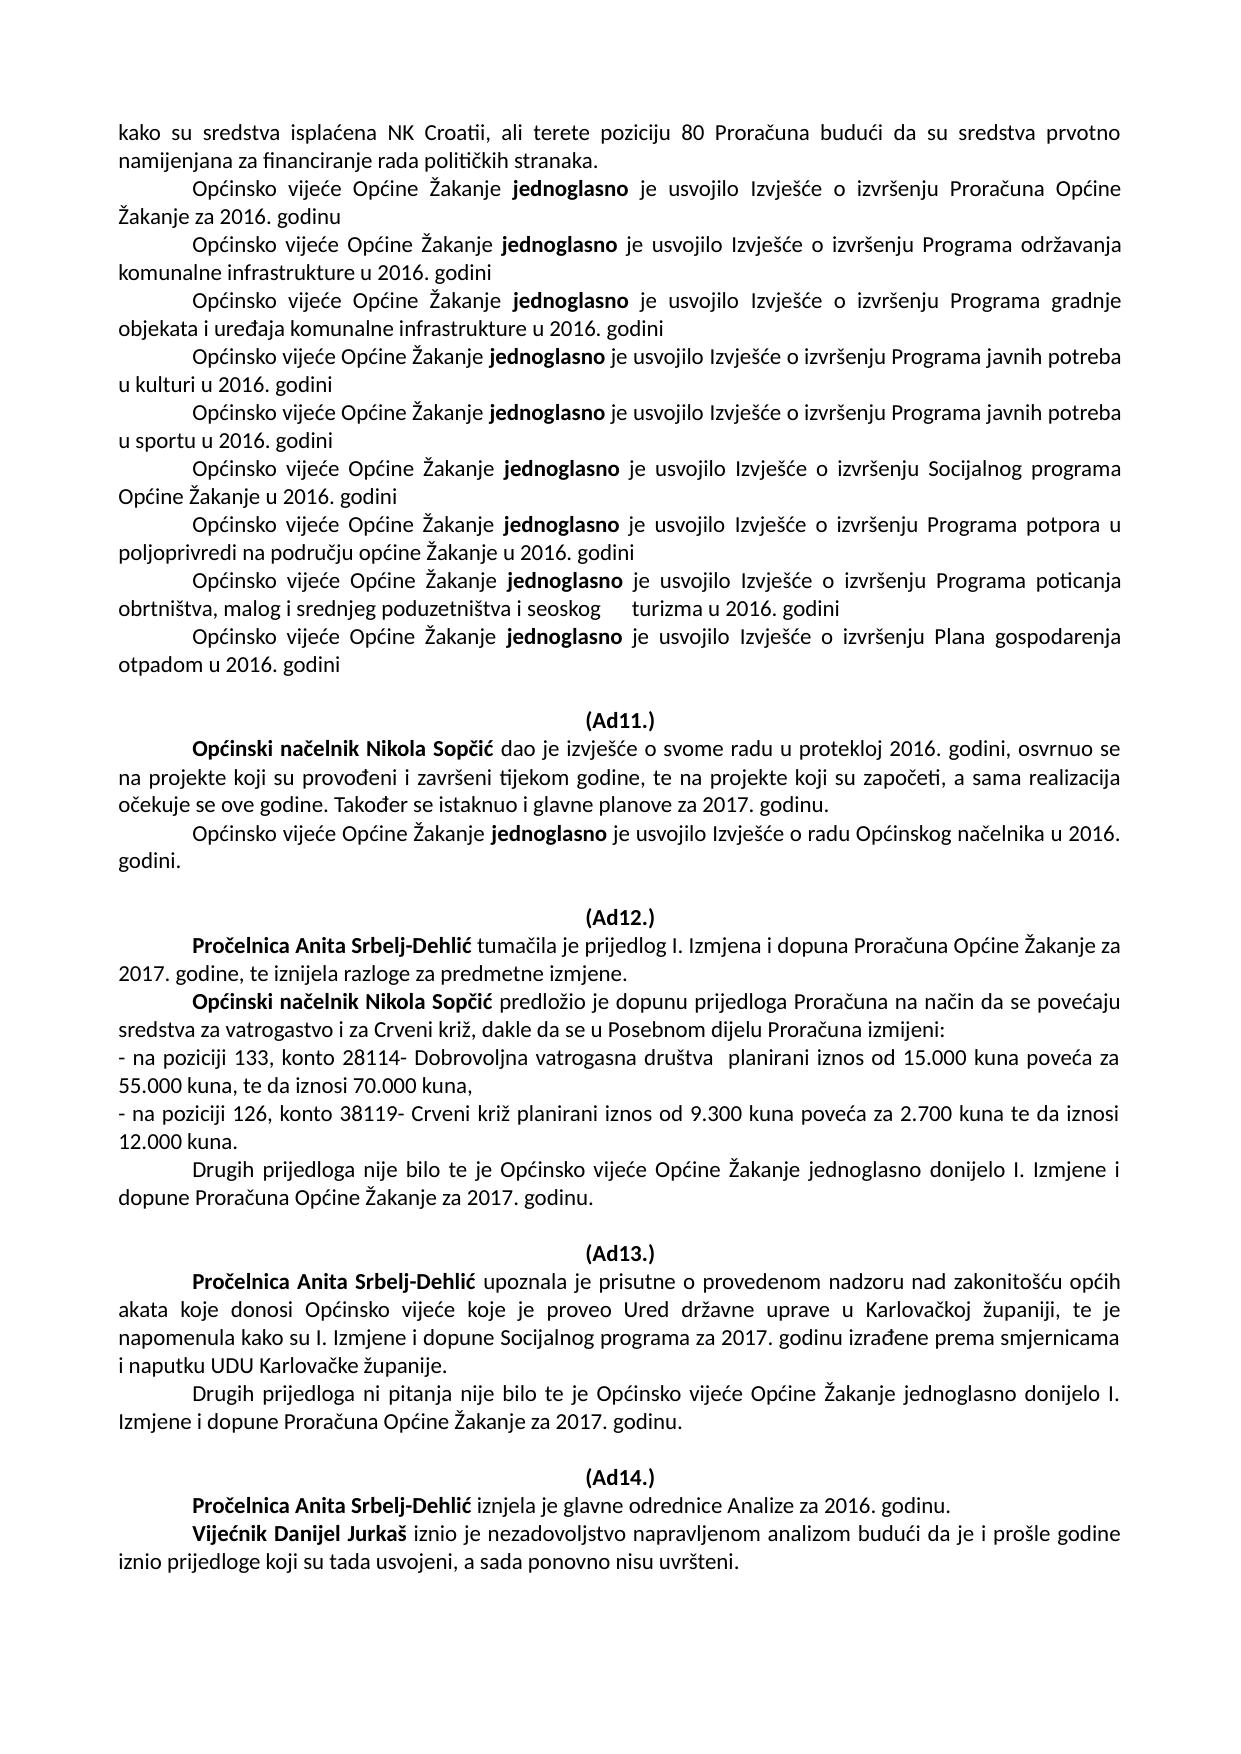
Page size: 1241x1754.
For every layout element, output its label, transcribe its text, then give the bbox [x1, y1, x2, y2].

text Općinsko vijeće Općine Žakanje jednoglasno je usvojilo Izvješće o izvršenju Programa javnih potreba u sportu u 2016. godini [118, 398, 1122, 454]
text Općinsko vijeće Općine Žakanje jednoglasno je usvojilo Izvješće o izvršenju Plana gospodarenja otpadom u 2016. godini [118, 622, 1122, 678]
text Općinsko vijeće Općine Žakanje jednoglasno je usvojilo Izvješće o izvršenju Proračuna Općine Žakanje za 2016. godinu [118, 174, 1122, 230]
text Pročelnica Anita Srbelj-Dehlić iznjela je glavne odrednice Analize za 2016. godinu. [118, 1491, 1122, 1519]
text Pročelnica Anita Srbelj-Dehlić tumačila je prijedlog I. Izmjena i dopuna Proračuna Općine Žakanje za 2017. godine, te iznijela razloge za predmetne izmjene. [118, 931, 1122, 987]
text Općinsko vijeće Općine Žakanje jednoglasno je usvojilo Izvješće o izvršenju Socijalnog programa Općine Žakanje u 2016. godini [118, 454, 1122, 510]
text Drugih prijedloga nije bilo te je Općinsko vijeće Općine Žakanje jednoglasno donijelo I. Izmjene i dopune Proračuna Općine Žakanje za 2017. godinu. [118, 1155, 1122, 1211]
text Općinsko vijeće Općine Žakanje jednoglasno je usvojilo Izvješće o radu Općinskog načelnika u 2016. godini. [118, 819, 1122, 875]
text kako su sredstva isplaćena NK Croatii, ali terete poziciju 80 Proračuna budući da su sredstva prvotno namijenjana za financiranje rada političkih stranaka. [118, 118, 1122, 174]
text (Ad12.) [118, 903, 1122, 931]
text - na poziciji 133, konto 28114- Dobrovoljna vatrogasna društva planirani iznos od 15.000 kuna poveća za 55.000 kuna, te da iznosi 70.000 kuna, [118, 1043, 1122, 1099]
text (Ad13.) [118, 1239, 1122, 1267]
text (Ad11.) [118, 707, 1122, 734]
text Općinsko vijeće Općine Žakanje jednoglasno je usvojilo Izvješće o izvršenju Programa gradnje objekata i uređaja komunalne infrastrukture u 2016. godini [118, 286, 1122, 342]
text - na poziciji 126, konto 38119- Crveni križ planirani iznos od 9.300 kuna poveća za 2.700 kuna te da iznosi 12.000 kuna. [118, 1099, 1122, 1155]
text Općinsko vijeće Općine Žakanje jednoglasno je usvojilo Izvješće o izvršenju Programa javnih potreba u kulturi u 2016. godini [118, 342, 1122, 398]
text Vijećnik Danijel Jurkaš iznio je nezadovoljstvo napravljenom analizom budući da je i prošle godine iznio prijedloge koji su tada usvojeni, a sada ponovno nisu uvršteni. [118, 1519, 1122, 1575]
text Općinski načelnik Nikola Sopčić predložio je dopunu prijedloga Proračuna na način da se povećaju sredstva za vatrogastvo i za Crveni križ, dakle da se u Posebnom dijelu Proračuna izmijeni: [118, 987, 1122, 1043]
text Općinsko vijeće Općine Žakanje jednoglasno je usvojilo Izvješće o izvršenju Programa održavanja komunalne infrastrukture u 2016. godini [118, 230, 1122, 286]
text Drugih prijedloga ni pitanja nije bilo te je Općinsko vijeće Općine Žakanje jednoglasno donijelo I. Izmjene i dopune Proračuna Općine Žakanje za 2017. godinu. [118, 1379, 1122, 1435]
text (Ad14.) [118, 1463, 1122, 1491]
text Pročelnica Anita Srbelj-Dehlić upoznala je prisutne o provedenom nadzoru nad zakonitošću općih akata koje donosi Općinsko vijeće koje je proveo Ured državne uprave u Karlovačkoj županiji, te je napomenula kako su I. Izmjene i dopune Socijalnog programa za 2017. godinu izrađene prema smjernicama i naputku UDU Karlovačke županije. [118, 1267, 1122, 1379]
text Općinsko vijeće Općine Žakanje jednoglasno je usvojilo Izvješće o izvršenju Programa poticanja obrtništva, malog i srednjeg poduzetništva i seoskog turizma u 2016. godini [118, 566, 1122, 622]
text Općinski načelnik Nikola Sopčić dao je izvješće o svome radu u protekloj 2016. godini, osvrnuo se na projekte koji su provođeni i završeni tijekom godine, te na projekte koji su započeti, a sama realizacija očekuje se ove godine. Također se istaknuo i glavne planove za 2017. godinu. [118, 734, 1122, 819]
text Općinsko vijeće Općine Žakanje jednoglasno je usvojilo Izvješće o izvršenju Programa potpora u poljoprivredi na području općine Žakanje u 2016. godini [118, 510, 1122, 566]
